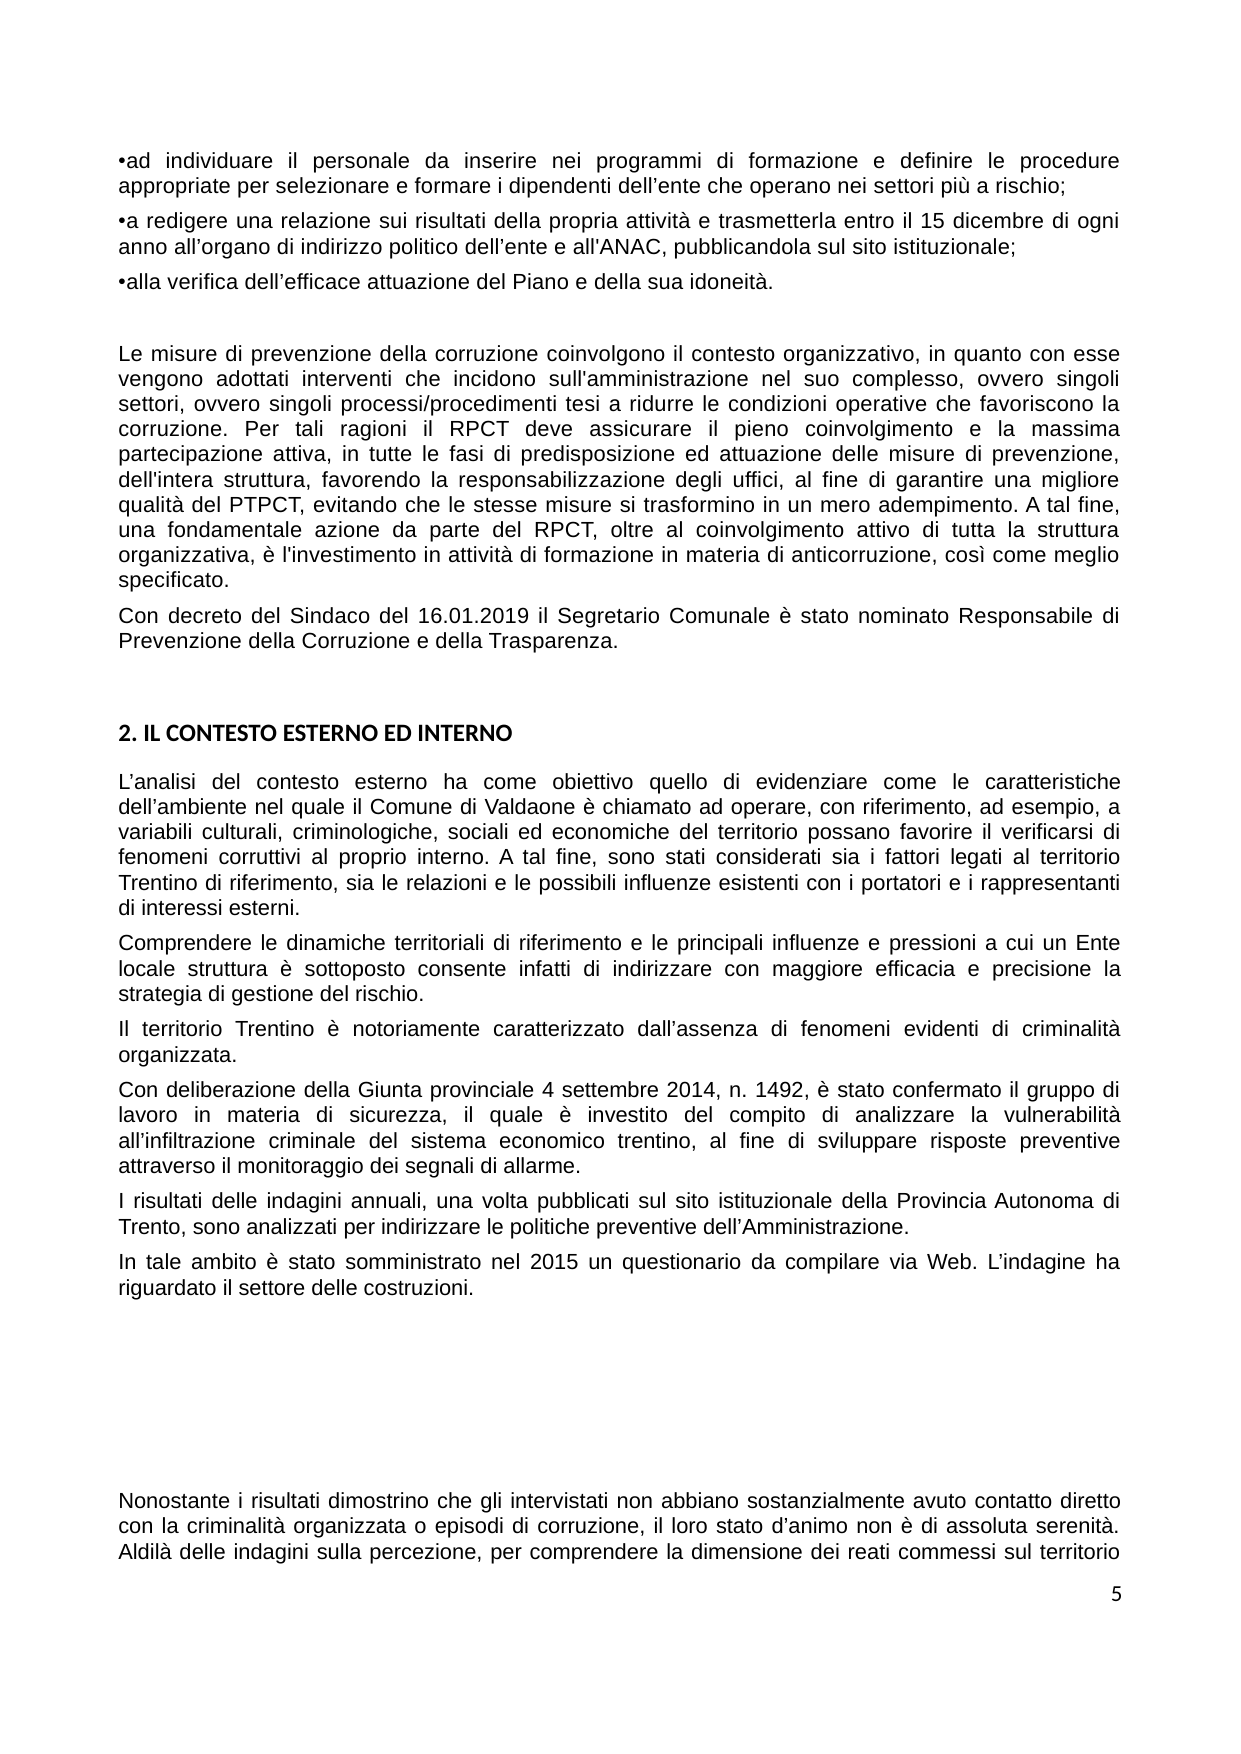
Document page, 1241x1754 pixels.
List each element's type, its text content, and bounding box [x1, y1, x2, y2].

text Le misure di prevenzione della corruzione coinvolgono il contesto organizzativo, in quanto con esse vengono adottati interventi che incidono sull'amministrazione nel suo complesso, ovvero singoli settori, ovvero singoli processi/procedimenti tesi a ridurre le condizioni operative che favoriscono la corruzione. Per tali ragioni il RPCT deve assicurare il pieno coinvolgimento e la massima partecipazione attiva, in tutte le fasi di predisposizione ed attuazione delle misure di prevenzione, dell'intera struttura, favorendo la responsabilizzazione degli uffici, al fine di garantire una migliore qualità del PTPCT, evitando che le stesse misure si trasformino in un mero adempimento. A tal fine, una fondamentale azione da parte del RPCT, oltre al coinvolgimento attivo di tutta la struttura organizzativa, è l'investimento in attività di formazione in materia di anticorruzione, così come meglio specificato. [118, 341, 1122, 593]
list alla verifica dell’efficace attuazione del Piano e della sua idoneità. [118, 269, 1122, 294]
text I risultati delle indagini annuali, una volta pubblicati sul sito istituzionale della Provincia Autonoma di Trento, sono analizzati per indirizzare le politiche preventive dell’Amministrazione. [118, 1188, 1122, 1239]
text Con deliberazione della Giunta provinciale 4 settembre 2014, n. 1492, è stato confermato il gruppo di lavoro in materia di sicurezza, il quale è investito del compito di analizzare la vulnerabilità all’infiltrazione criminale del sistema economico trentino, al fine di sviluppare risposte preventive attraverso il monitoraggio dei segnali di allarme. [118, 1077, 1122, 1178]
text Comprendere le dinamiche territoriali di riferimento e le principali influenze e pressioni a cui un Ente locale struttura è sottoposto consente infatti di indirizzare con maggiore efficacia e precisione la strategia di gestione del rischio. [118, 930, 1122, 1006]
text Con decreto del Sindaco del 16.01.2019 il Segretario Comunale è stato nominato Responsabile di Prevenzione della Corruzione e della Trasparenza. [118, 603, 1122, 653]
text Nonostante i risultati dimostrino che gli intervistati non abbiano sostanzialmente avuto contatto diretto con la criminalità organizzata o episodi di corruzione, il loro stato d’animo non è di assoluta serenità. Aldilà delle indagini sulla percezione, per comprendere la dimensione dei reati commessi sul territorio [118, 1488, 1122, 1564]
list a redigere una relazione sui risultati della propria attività e trasmetterla entro il 15 dicembre di ogni anno all’organo di indirizzo politico dell’ente e all'ANAC, pubblicandola sul sito istituzionale; [118, 208, 1122, 259]
text L’analisi del contesto esterno ha come obiettivo quello di evidenziare come le caratteristiche dell’ambiente nel quale il Comune di Valdaone è chiamato ad operare, con riferimento, ad esempio, a variabili culturali, criminologiche, sociali ed economiche del territorio possano favorire il verificarsi di fenomeni corruttivi al proprio interno. A tal fine, sono stati considerati sia i fattori legati al territorio Trentino di riferimento, sia le relazioni e le possibili influenze esistenti con i portatori e i rappresentanti di interessi esterni. [118, 768, 1122, 920]
list ad individuare il personale da inserire nei programmi di formazione e definire le procedure appropriate per selezionare e formare i dipendenti dell’ente che operano nei settori più a rischio; [118, 148, 1122, 198]
subtitle 2. IL CONTESTO ESTERNO ED INTERNO [118, 717, 1122, 747]
text In tale ambito è stato somministrato nel 2015 un questionario da compilare via Web. L’indagine ha riguardato il settore delle costruzioni. [118, 1249, 1122, 1299]
text Il territorio Trentino è notoriamente caratterizzato dall’assenza di fenomeni evidenti di criminalità organizzata. [118, 1016, 1122, 1067]
